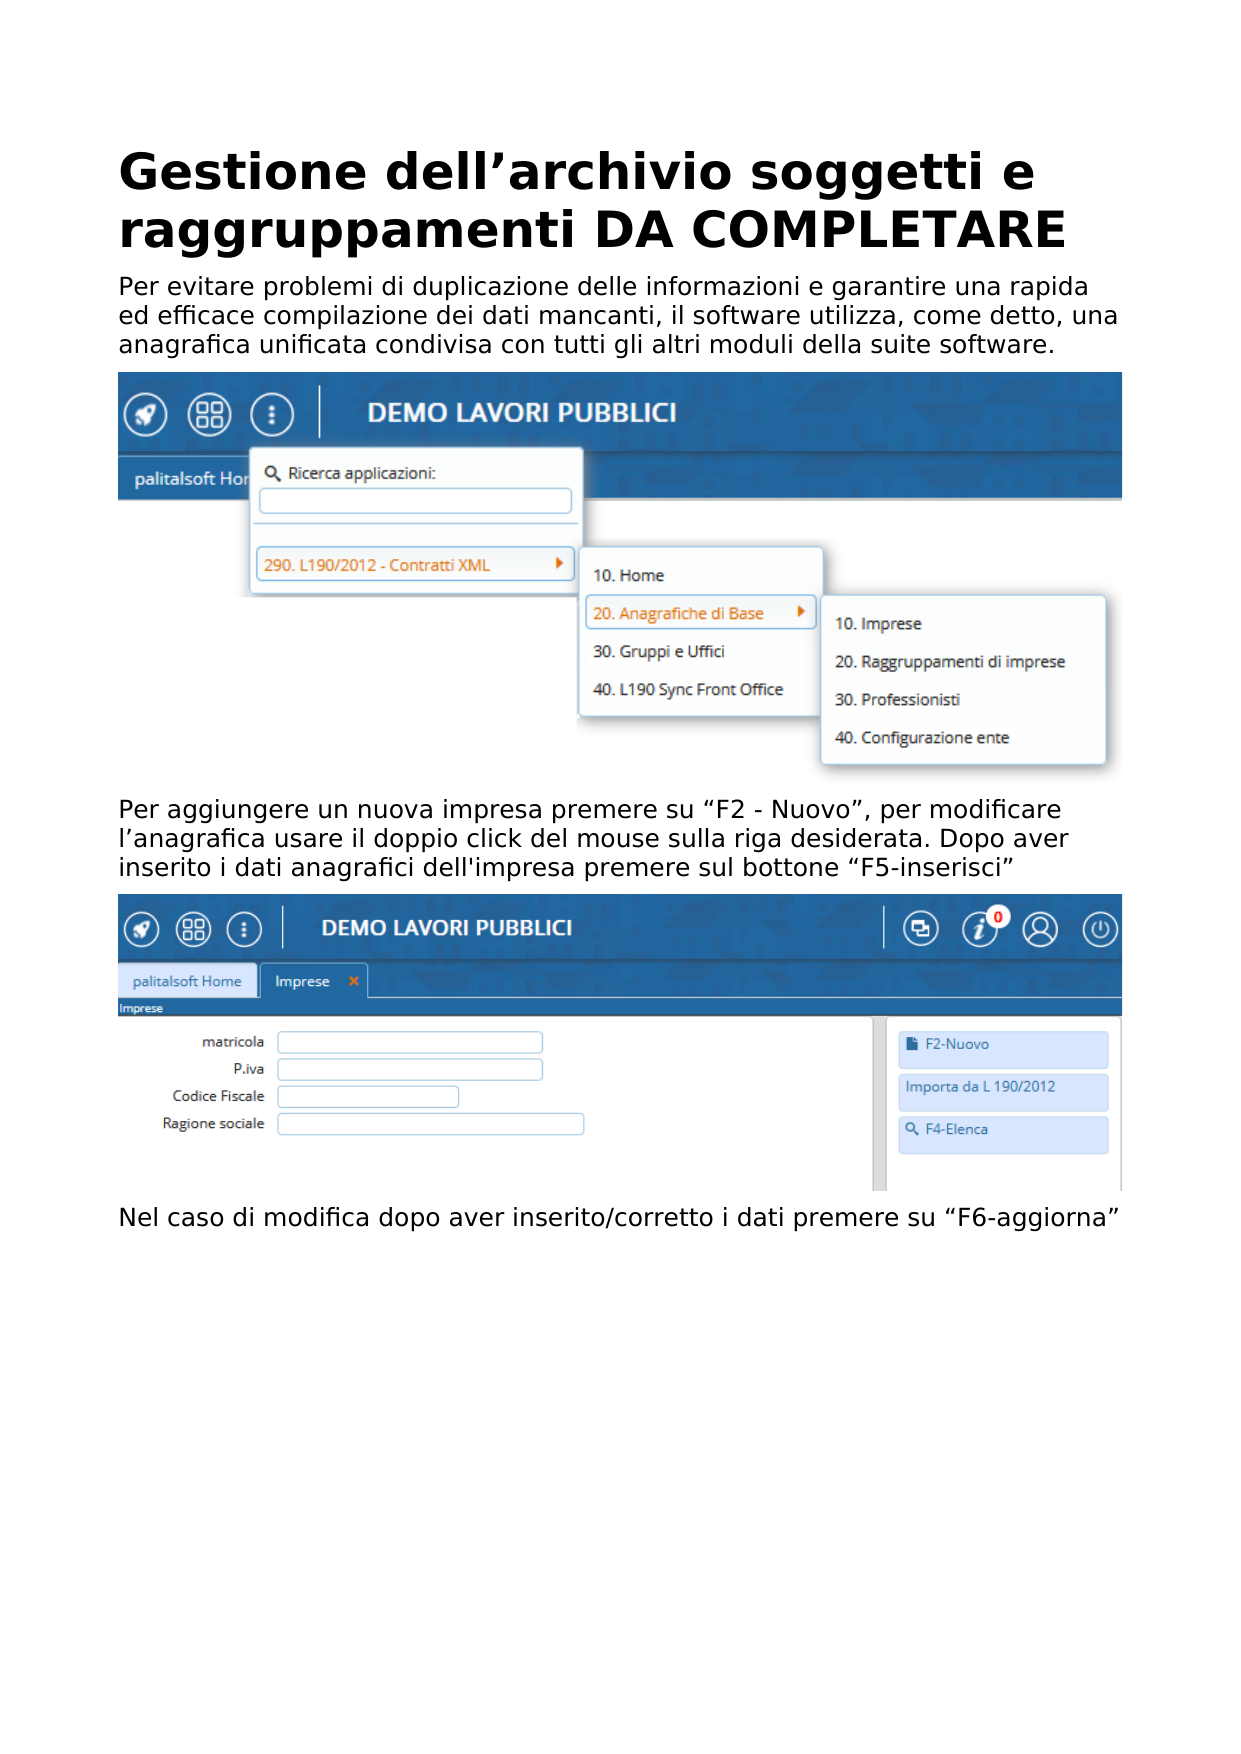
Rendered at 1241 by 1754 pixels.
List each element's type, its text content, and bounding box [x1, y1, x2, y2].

picture [118, 894, 1123, 1191]
text Per aggiungere un nuova impresa premere su “F2 - Nuovo”, per modificare l’anagrafica usare il doppio click del mouse sulla riga desiderata. Dopo aver inserito i dati anagrafici dell'impresa premere sul bottone “F5-inserisci” [118, 795, 1122, 882]
subtitle Gestione dell’archivio soggetti e raggruppamenti DA COMPLETARE [118, 143, 1122, 259]
picture [118, 372, 1123, 783]
text Per evitare problemi di duplicazione delle informazioni e garantire una rapida ed efficace compilazione dei dati mancanti, il software utilizza, come detto, una anagrafica unificata condivisa con tutti gli altri moduli della suite software. [118, 272, 1122, 359]
text Nel caso di modifica dopo aver inserito/corretto i dati premere su “F6-aggiorna” [118, 1203, 1122, 1232]
